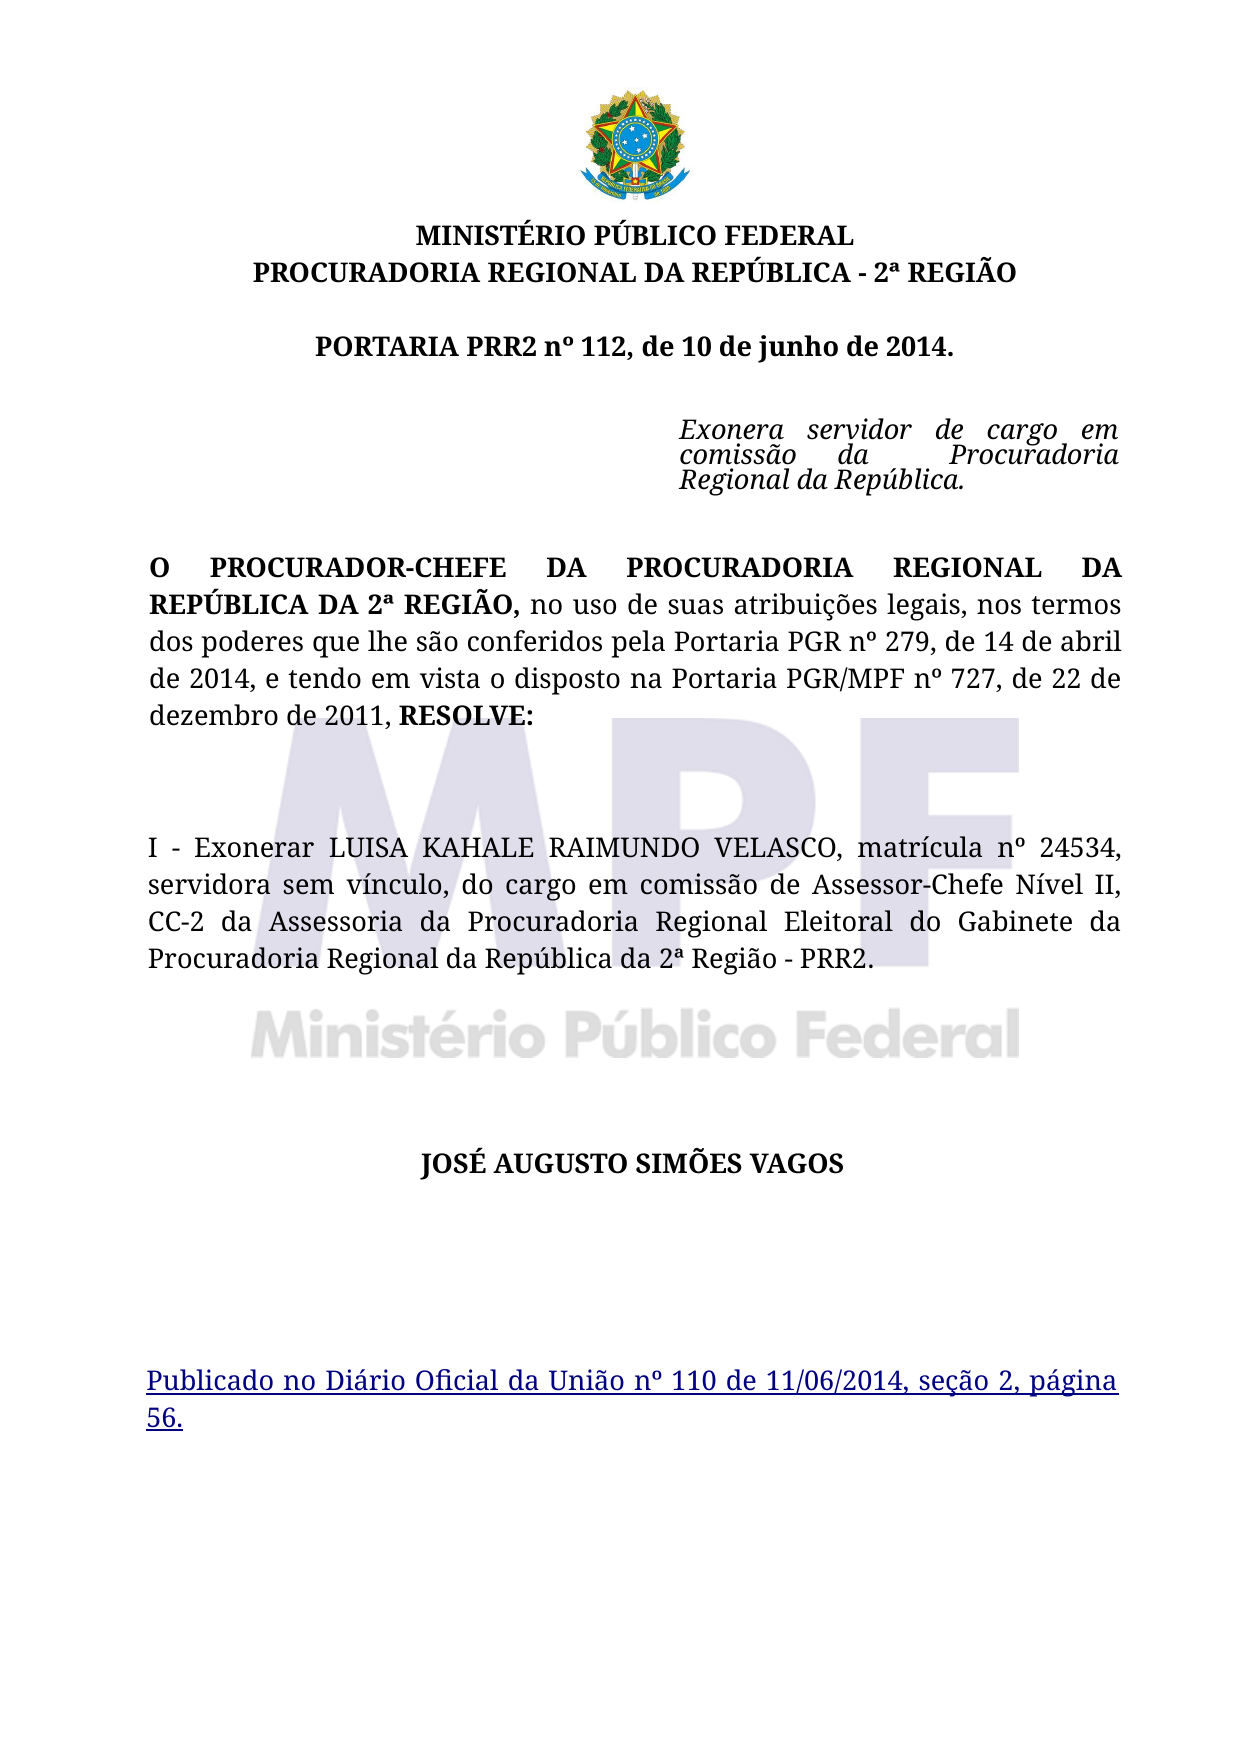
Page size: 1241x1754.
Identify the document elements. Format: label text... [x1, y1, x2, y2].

text PROCURADORIA REGIONAL DA REPÚBLICA - 2ª REGIÃO [148, 253, 1122, 290]
text JOSÉ AUGUSTO SIMÕES VAGOS [146, 1144, 1119, 1181]
picture [251, 976, 1019, 1058]
picture [576, 87, 694, 203]
text PORTARIA PRR2 nº 112, de 10 de junho de 2014. [148, 327, 1122, 364]
text Exonera servidor de cargo em comissão da Procuradoria Regional da República. [679, 419, 1122, 494]
text I - Exonerar LUISA KAHALE RAIMUNDO VELASCO, matrícula nº 24534, servidora sem vínculo, do cargo em comissão de Assessor-Chefe Nível II, CC-2 da Assessoria da Procuradoria Regional Eleitoral do Gabinete da Procuradoria Regional da República da 2ª Região - PRR2. [148, 829, 1122, 976]
text 56. [146, 1395, 1119, 1435]
text O PROCURADOR-CHEFE DA PROCURADORIA REGIONAL DA REPÚBLICA DA 2ª REGIÃO, no uso de suas atribuições legais, nos termos dos poderes que lhe são conferidos pela Portaria PGR nº 279, de 14 de abril de 2014, e tendo em vista o disposto na Portaria PGR/MPF nº 727, de 22 de dezembro de 2011, RESOLVE: [149, 549, 1122, 733]
text MINISTÉRIO PÚBLICO FEDERAL [148, 216, 1122, 253]
text Publicado no Diário Oficial da União nº 110 de 11/06/2014, seção 2, página [146, 1361, 1119, 1393]
picture [251, 733, 1019, 829]
